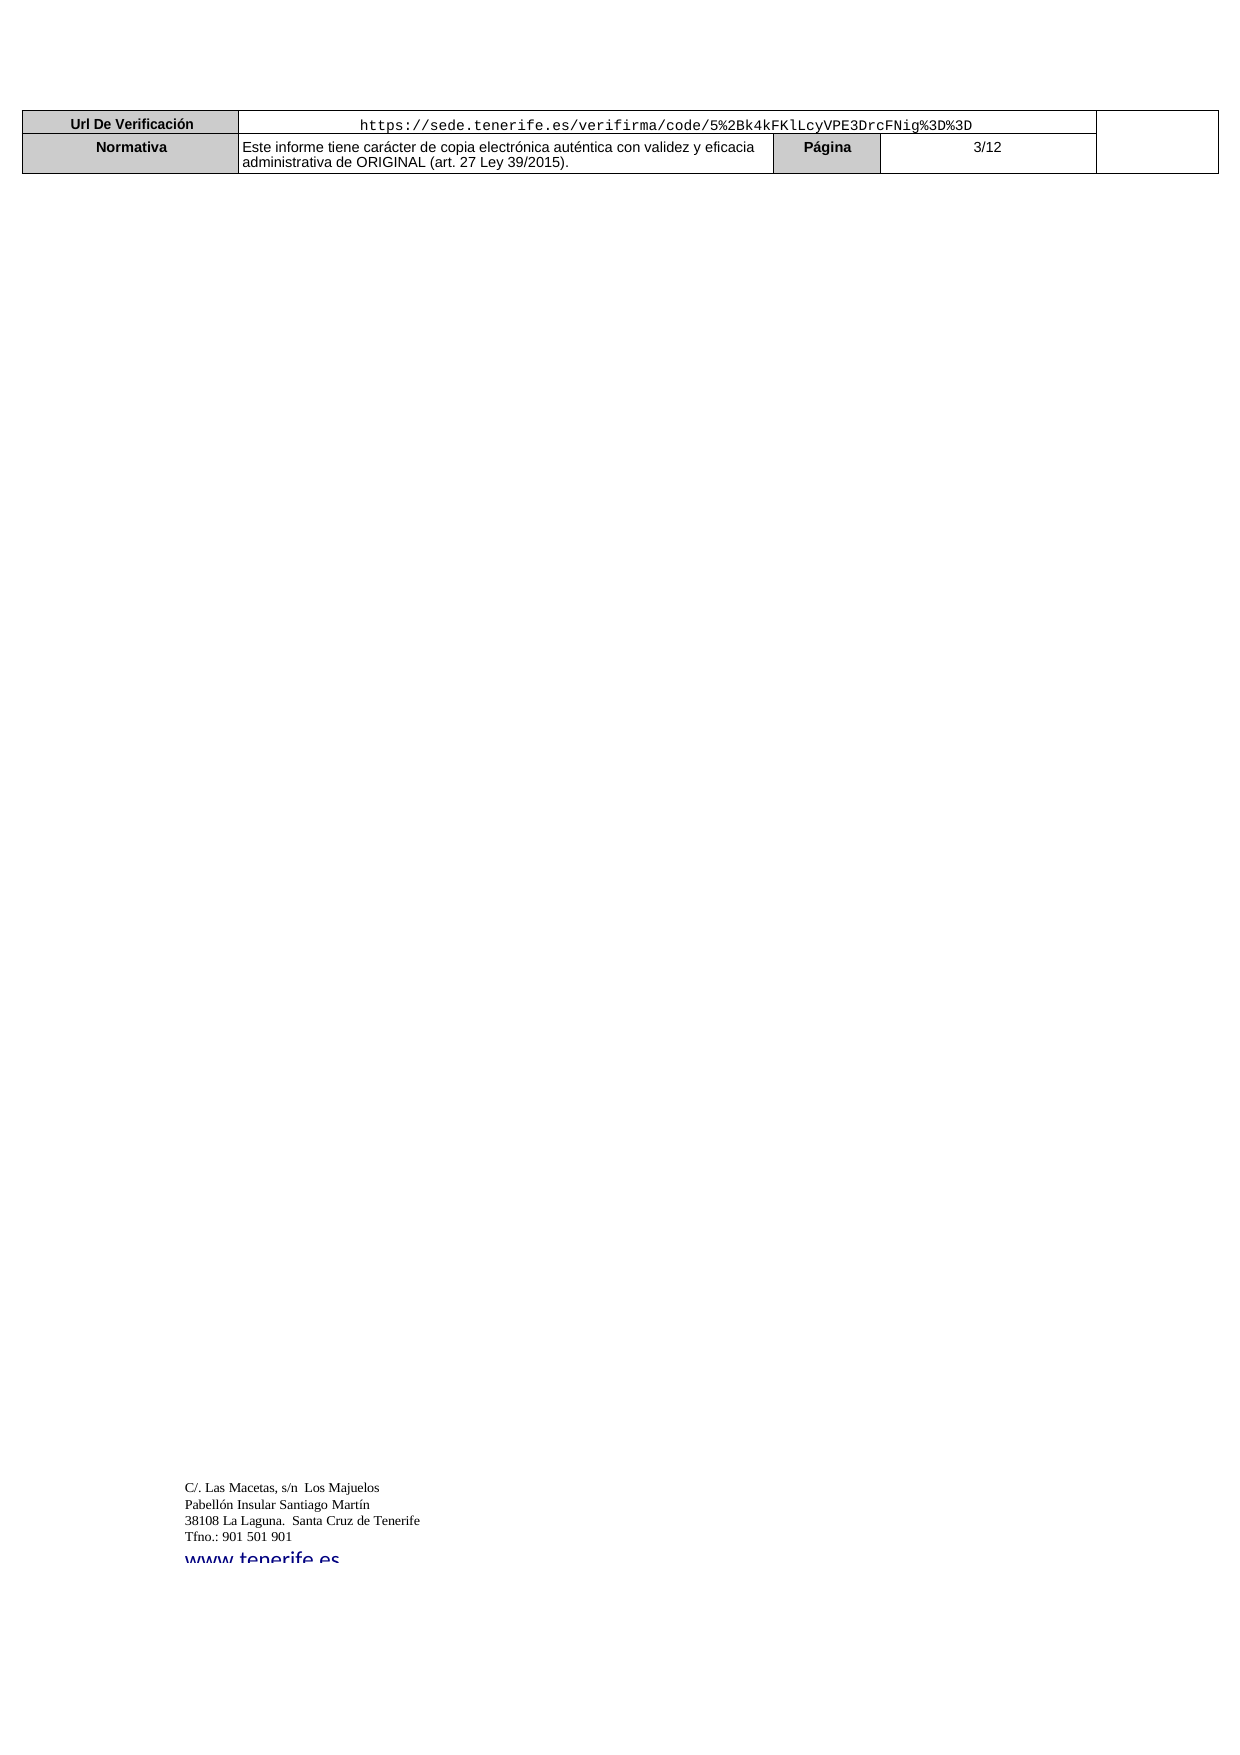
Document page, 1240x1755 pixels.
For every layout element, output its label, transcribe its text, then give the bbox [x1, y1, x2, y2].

table_header [1097, 111, 1218, 173]
table_cell Página [774, 134, 880, 173]
table_cell 3/12 [881, 134, 1096, 173]
table_cell https://sede.tenerife.es/verifirma/code/5%2Bk4kFKlLcyVPE3DrcFNig%3D%3D [239, 111, 1096, 133]
table_cell Este informe tiene carácter de copia electrónica auténtica con validez y eficacia administrativa de ORIGINAL (art. 27 Ley 39/2015). [239, 134, 773, 173]
table_cell Url De Verificación [23, 111, 238, 133]
table_cell Normativa [23, 134, 238, 173]
